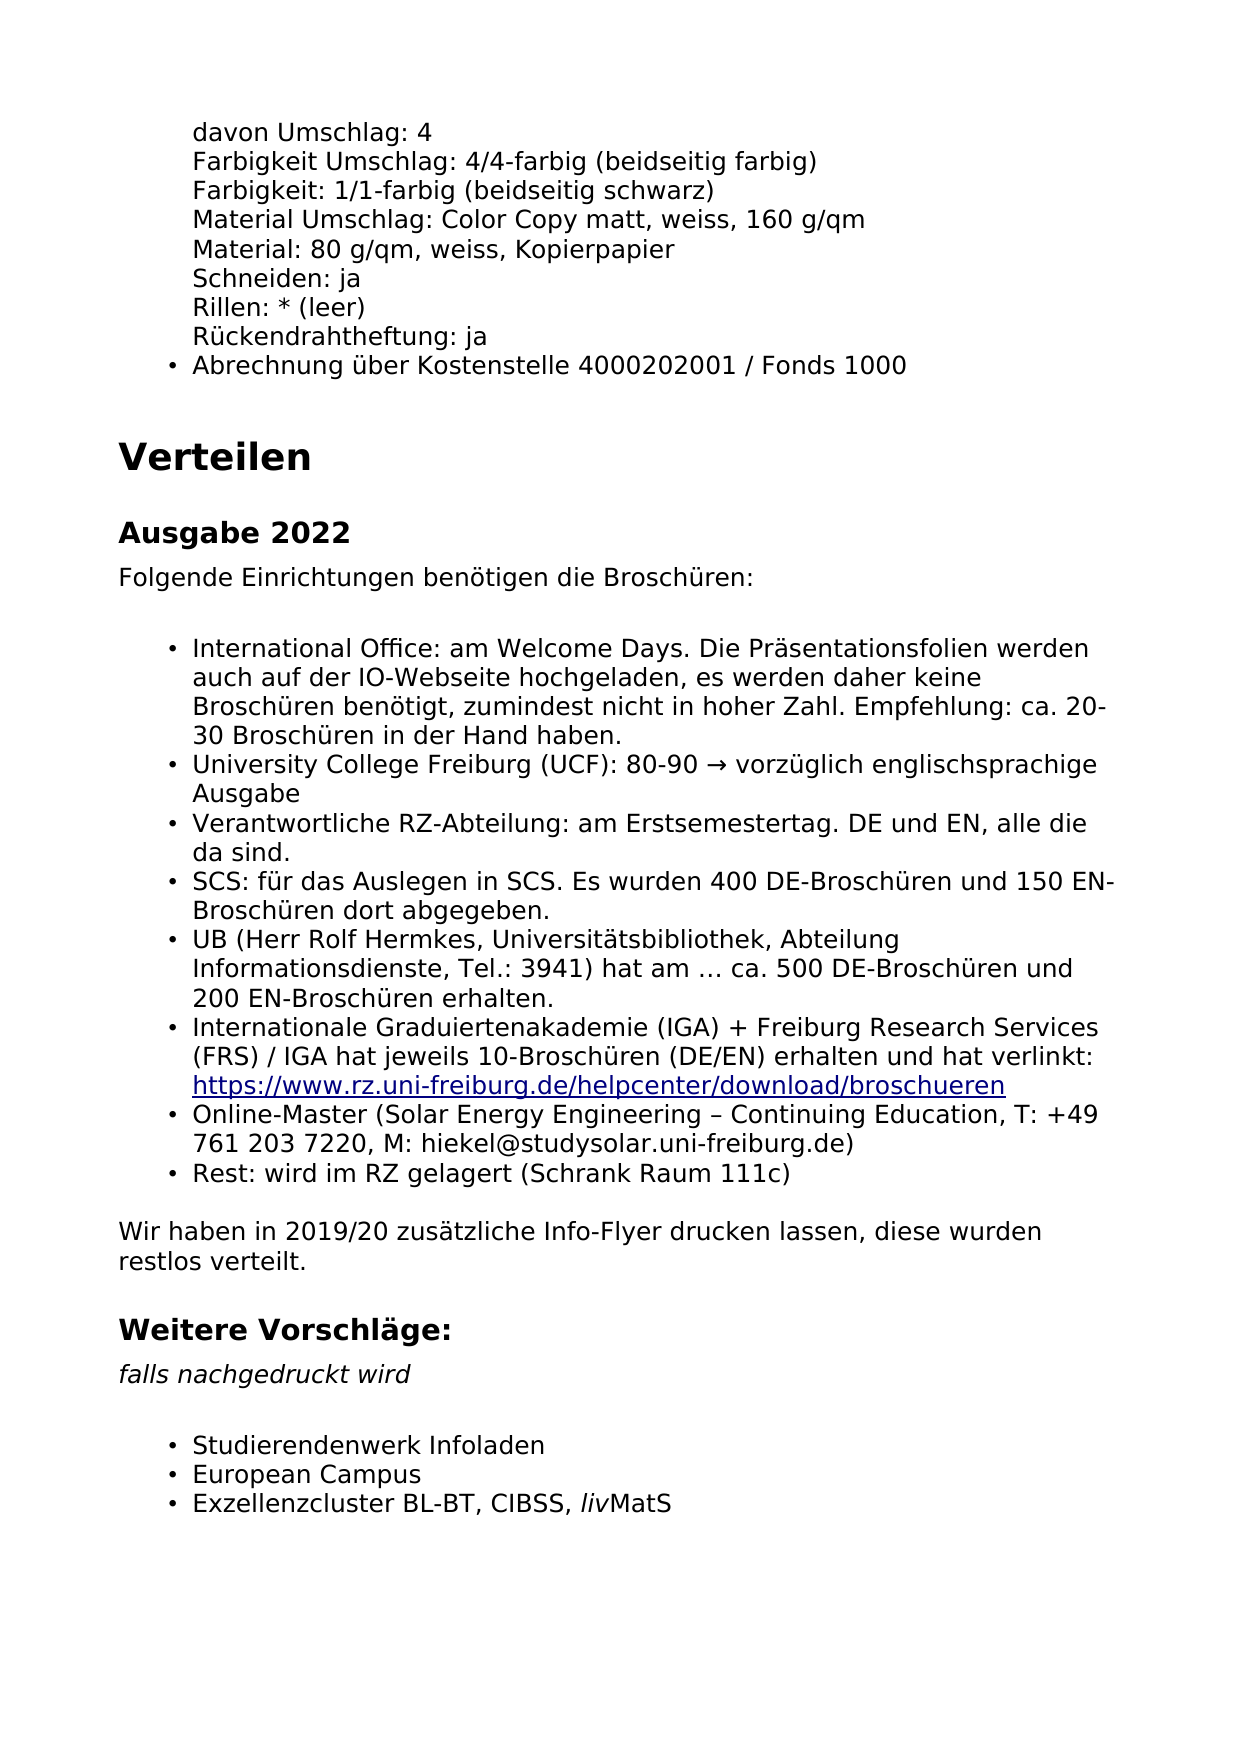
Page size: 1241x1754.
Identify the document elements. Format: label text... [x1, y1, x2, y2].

list Abrechnung über Kostenstelle 4000202001 / Fonds 1000 [177, 351, 1122, 381]
list Studierendenwerk Infoladen [177, 1431, 1122, 1460]
subtitle Weitere Vorschläge: [118, 1313, 1122, 1347]
list Exzellenzcluster BL-BT, CIBSS, livMatS [177, 1489, 1122, 1518]
list International Office: am Welcome Days. Die Präsentationsfolien werden auch auf der IO-Webseite hochgeladen, es werden daher keine Broschüren benötigt, zumindest nicht in hoher Zahl. Empfehlung: ca. 20-30 Broschüren in der Hand haben. [177, 634, 1122, 751]
list European Campus [177, 1460, 1122, 1489]
text Folgende Einrichtungen benötigen die Broschüren: [118, 563, 1122, 592]
subtitle Ausgabe 2022 [118, 516, 1122, 550]
list Online-Master (Solar Energy Engineering – Continuing Education, T: +49 761 203 7220, M: hiekel@studysolar.uni-freiburg.de) [177, 1101, 1122, 1159]
list University College Freiburg (UCF): 80-90 → vorzüglich englischsprachige Ausgabe [177, 751, 1122, 809]
subtitle Verteilen [118, 435, 1122, 479]
list Internationale Graduiertenakademie (IGA) + Freiburg Research Services (FRS) / IGA hat jeweils 10-Broschüren (DE/EN) erhalten und hat verlinkt: https://www.rz.uni-freiburg.de/helpcenter/download/broschueren [177, 1013, 1122, 1101]
list Verantwortliche RZ-Abteilung: am Erstsemestertag. DE und EN, alle die da sind. [177, 809, 1122, 867]
text falls nachgedruckt wird [118, 1360, 1122, 1389]
text Wir haben in 2019/20 zusätzliche Info-Flyer drucken lassen, diese wurden restlos verteilt. [118, 1217, 1122, 1276]
list davon Umschlag: 4 Farbigkeit Umschlag: 4/4-farbig (beidseitig farbig) Farbigkeit: 1/1-farbig (beidseitig schwarz) Material Umschlag: Color Copy matt, weiss, 160 g/qm Material: 80 g/qm, weiss, Kopierpapier Schneiden: ja Rillen: * (leer) Rückendrahtheftung: ja [177, 118, 1122, 351]
list Rest: wird im RZ gelagert (Schrank Raum 111c) [177, 1159, 1122, 1188]
list SCS: für das Auslegen in SCS. Es wurden 400 DE-Broschüren und 150 EN-Broschüren dort abgegeben. [177, 867, 1122, 926]
list UB (Herr Rolf Hermkes, Universitätsbibliothek, Abteilung Informationsdienste, Tel.: 3941) hat am … ca. 500 DE-Broschüren und 200 EN-Broschüren erhalten. [177, 926, 1122, 1013]
